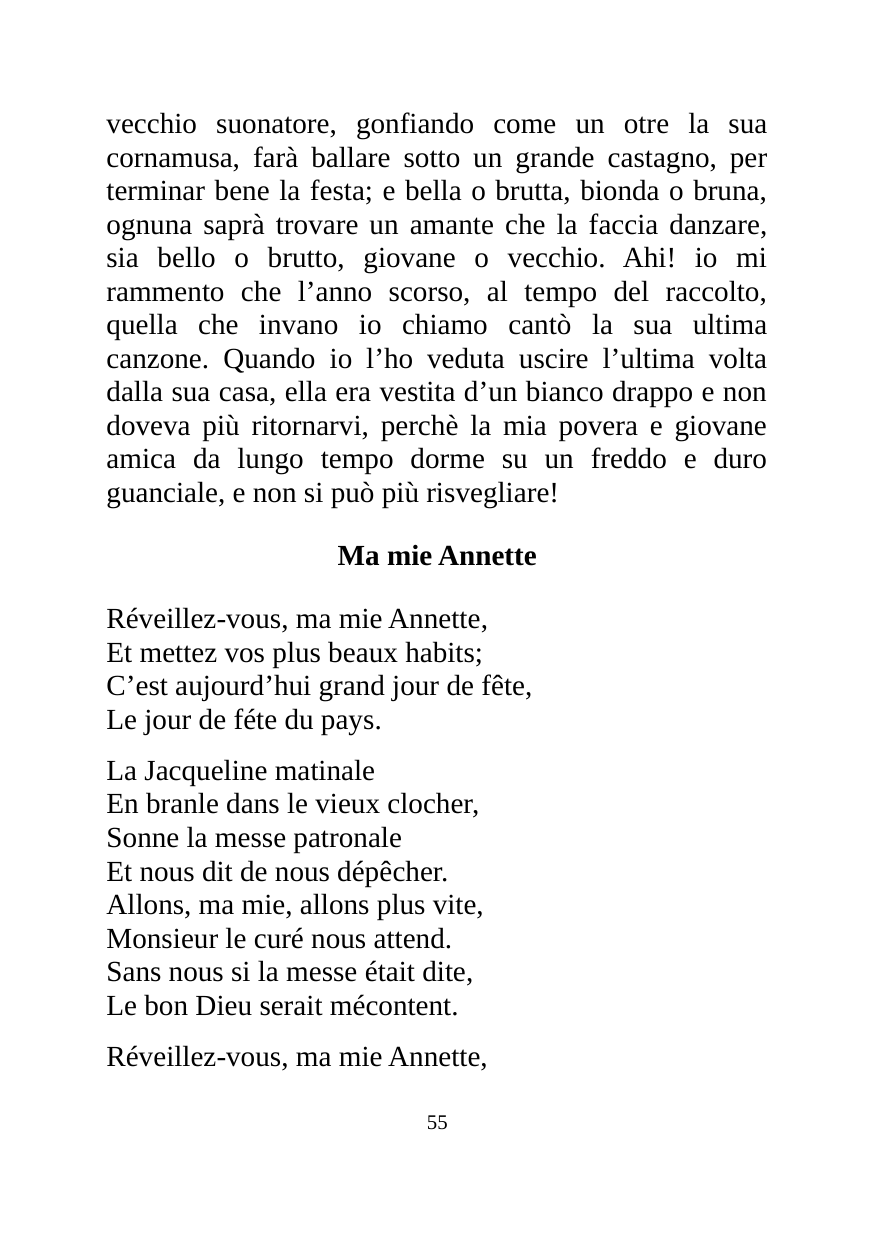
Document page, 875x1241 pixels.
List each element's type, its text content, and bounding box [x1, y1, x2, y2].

text La Jacqueline matinale En branle dans le vieux clocher, Sonne la messe patronale Et nous dit de nous dépêcher. Allons, ma mie, allons plus vite, Monsieur le curé nous attend. Sans nous si la messe était dite, Le bon Dieu serait mécontent. [106, 753, 768, 1021]
text vecchio suonatore, gonfiando come un otre la sua cornamusa, farà ballare sotto un grande castagno, per terminar bene la festa; e bella o brutta, bionda o bruna, ognuna saprà trovare un amante che la faccia danzare, sia bello o brutto, giovane o vecchio. Ahi! io mi rammento che l’anno scorso, al tempo del raccolto, quella che invano io chiamo cantò la sua ultima canzone. Quando io l’ho veduta uscire l’ultima volta dalla sua casa, ella era vestita d’un bianco drappo e non doveva più ritornarvi, perchè la mia povera e giovane amica da lungo tempo dorme su un freddo e duro guanciale, e non si può più risvegliare! [106, 106, 768, 509]
text Réveillez-vous, ma mie Annette, [106, 1039, 768, 1073]
subtitle Ma mie Annette [106, 538, 768, 572]
text Réveillez-vous, ma mie Annette, Et mettez vos plus beaux habits; C’est aujourd’hui grand jour de fête, Le jour de féte du pays. [106, 601, 768, 735]
